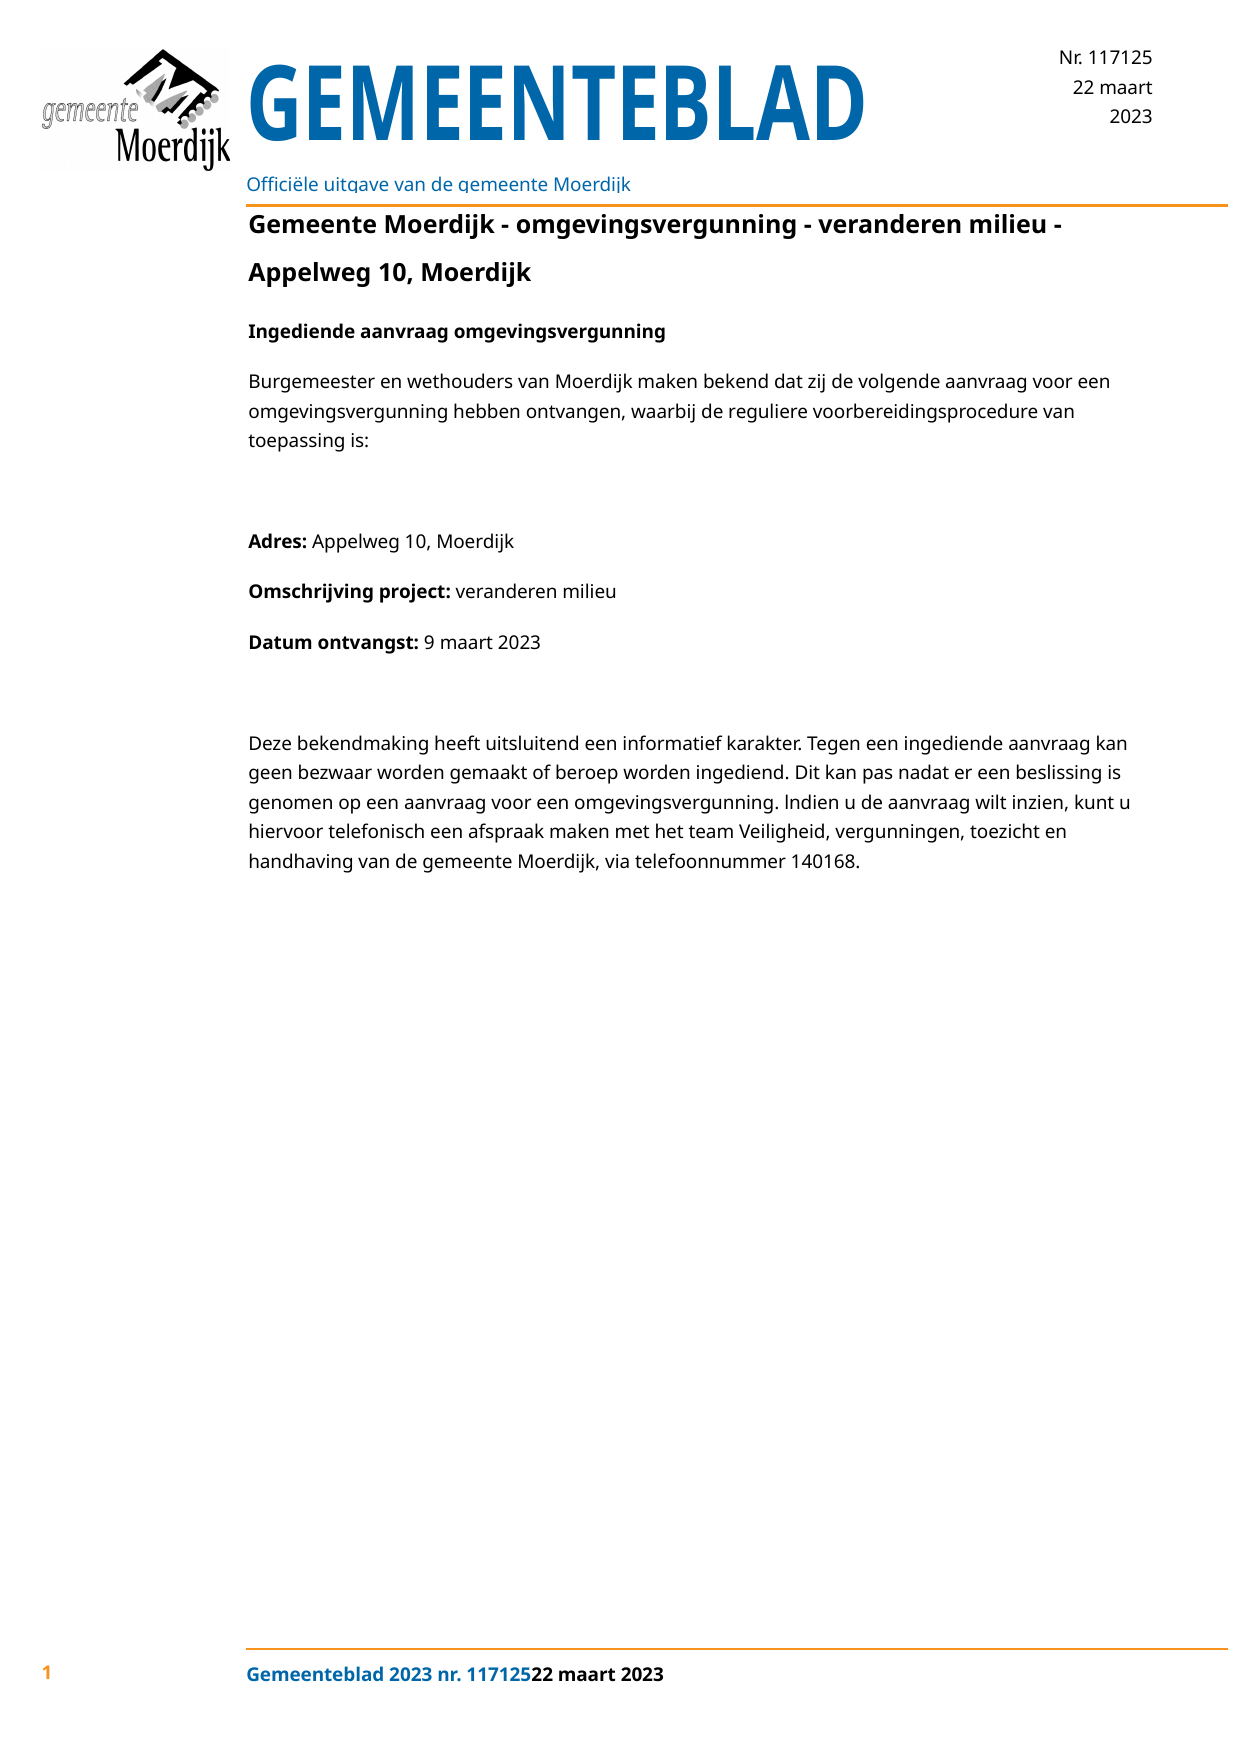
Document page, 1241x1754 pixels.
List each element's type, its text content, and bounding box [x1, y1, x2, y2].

picture [41, 47, 231, 172]
text Omschrijving project: veranderen milieu [248, 579, 1152, 604]
text Adres: Appelweg 10, Moerdijk [248, 528, 1152, 554]
text Burgemeester en wethouders van Moerdijk maken bekend dat zij de volgende aanvraag voor een omgevingsvergunning hebben ontvangen, waarbij de reguliere voorbereidingsprocedure van toepassing is: [248, 368, 1152, 453]
text Deze bekendmaking heeft uitsluitend een informatief karakter. Tegen een ingediende aanvraag kan geen bezwaar worden gemaakt of beroep worden ingediend. Dit kan pas nadat er een beslissing is genomen op een aanvraag voor een omgevingsvergunning. lndien u de aanvraag wilt inzien, kunt u hiervoor telefonisch een afspraak maken met het team Veiligheid, vergunningen, toezicht en handhaving van de gemeente Moerdijk, via telefoonnummer 140168. [248, 730, 1152, 874]
text Gemeente Moerdijk - omgevingsvergunning - veranderen milieu - Appelweg 10, Moerdijk [248, 207, 1152, 288]
text Datum ontvangst: 9 maart 2023 [248, 629, 1152, 655]
text Ingediende aanvraag omgevingsvergunning [248, 318, 1152, 344]
